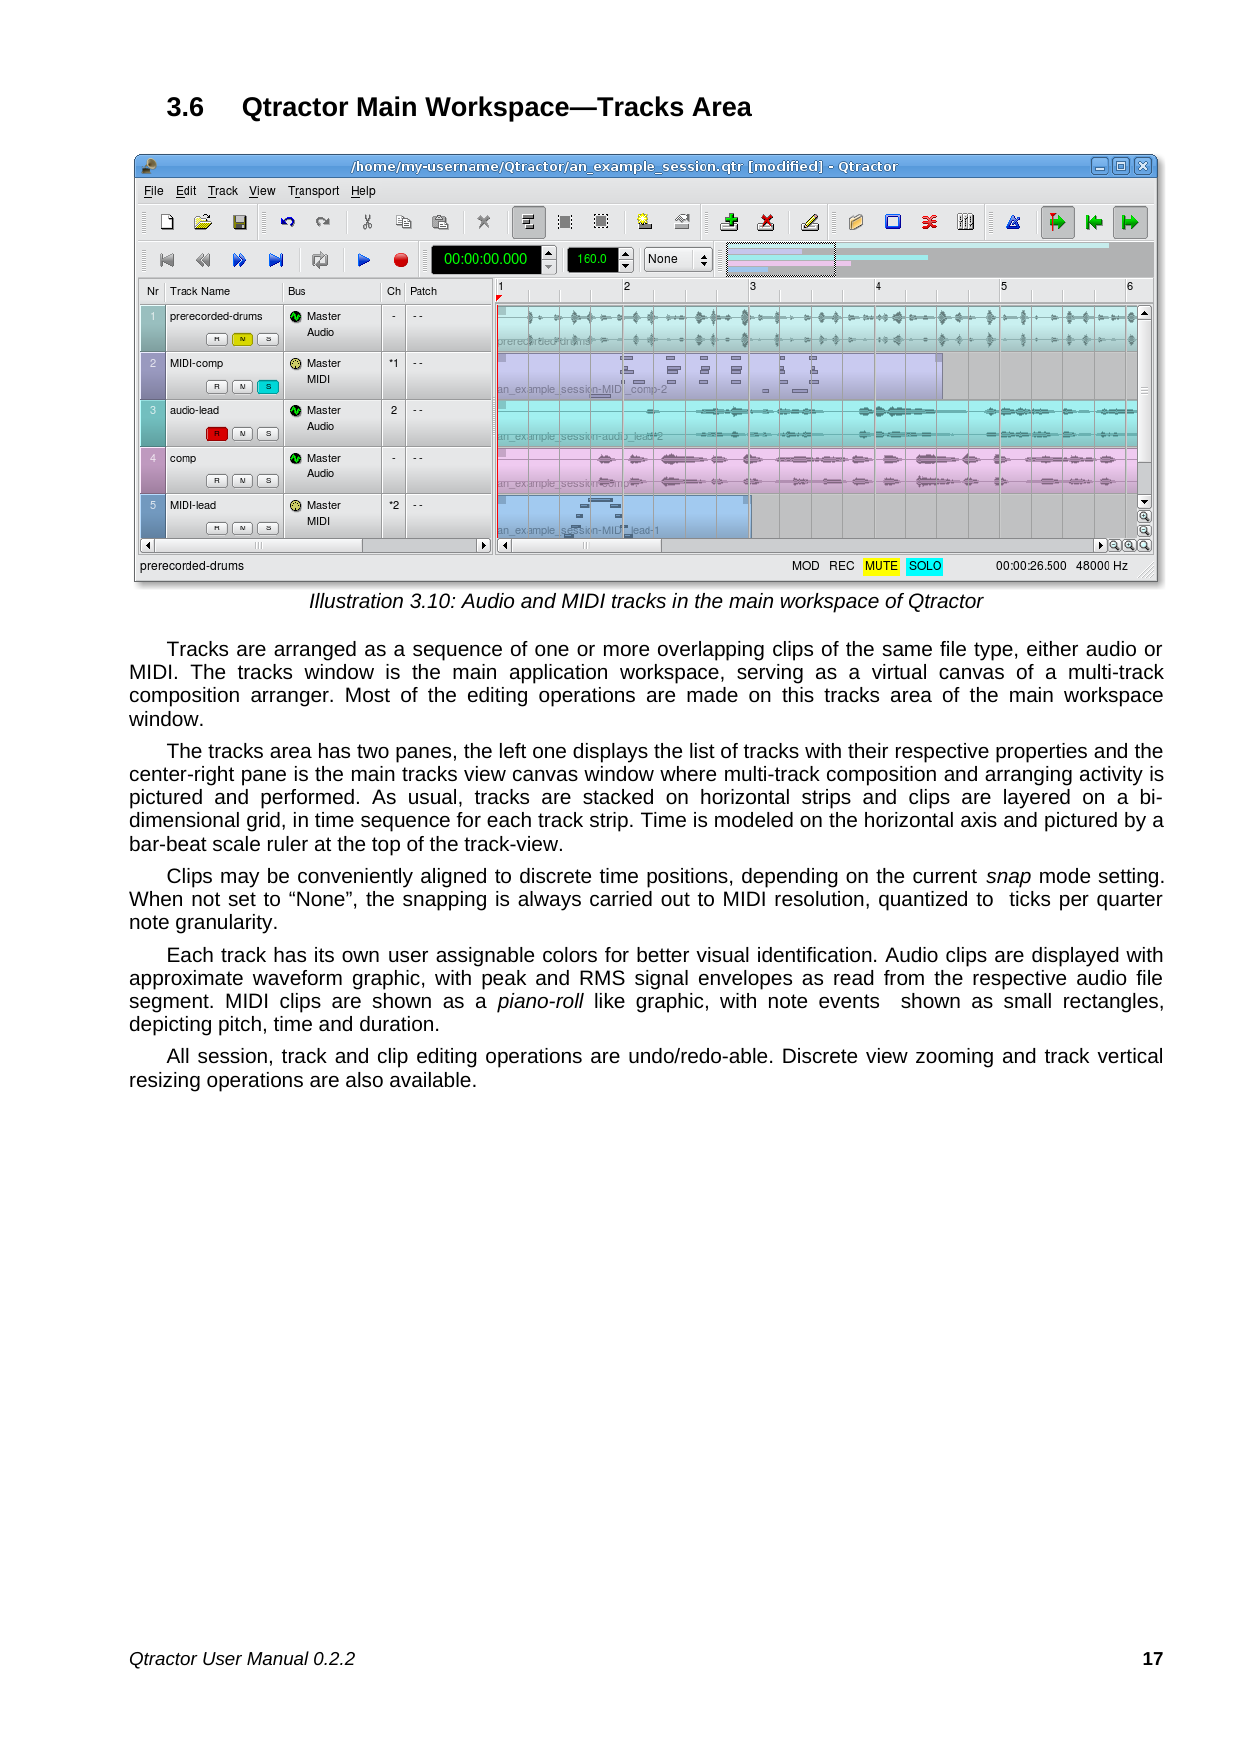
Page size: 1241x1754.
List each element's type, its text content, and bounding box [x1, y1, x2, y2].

text Tracks are arranged as a sequence of one or more overlapping clips of the same file type, either audio or MIDI. The tracks window is the main application workspace, serving as a virtual canvas of a multi-track composition arranger. Most of the editing operations are made on this tracks area of the main workspace window. [129, 613, 1166, 730]
text [129, 135, 1166, 150]
text Each track has its own user assignable colors for better visual identification. Audio clips are displayed with approximate waveform graphic, with peak and RMS signal envelopes as read from the respective audio file segment. MIDI clips are shown as a piano-roll like graphic, with note events shown as small rectangles, depicting pitch, time and duration. [129, 943, 1166, 1036]
text Clips may be conveniently aligned to discrete time positions, depending on the current snap mode setting. When not set to “None”, the snapping is always carried out to MIDI resolution, quantized to ticks per quarter note granularity. [129, 864, 1166, 934]
subtitle Qtractor Main Workspace—Tracks Area [129, 91, 1166, 122]
picture [129, 150, 1166, 590]
text The tracks area has two panes, the left one displays the list of tracks with their respective properties and the center-right pane is the main tracks view canvas window where multi-track composition and arranging activity is pictured and performed. As usual, tracks are stacked on horizontal strips and clips are layered on a bi-dimensional grid, in time sequence for each track strip. Time is modeled on the horizontal axis and pictured by a bar-beat scale ruler at the top of the track-view. [129, 739, 1166, 856]
text All session, track and clip editing operations are undo/redo-able. Discrete view zooming and track vertical resizing operations are also available. [129, 1045, 1166, 1091]
text Illustration 3.10: Audio and MIDI tracks in the main workspace of Qtractor [129, 590, 1166, 613]
